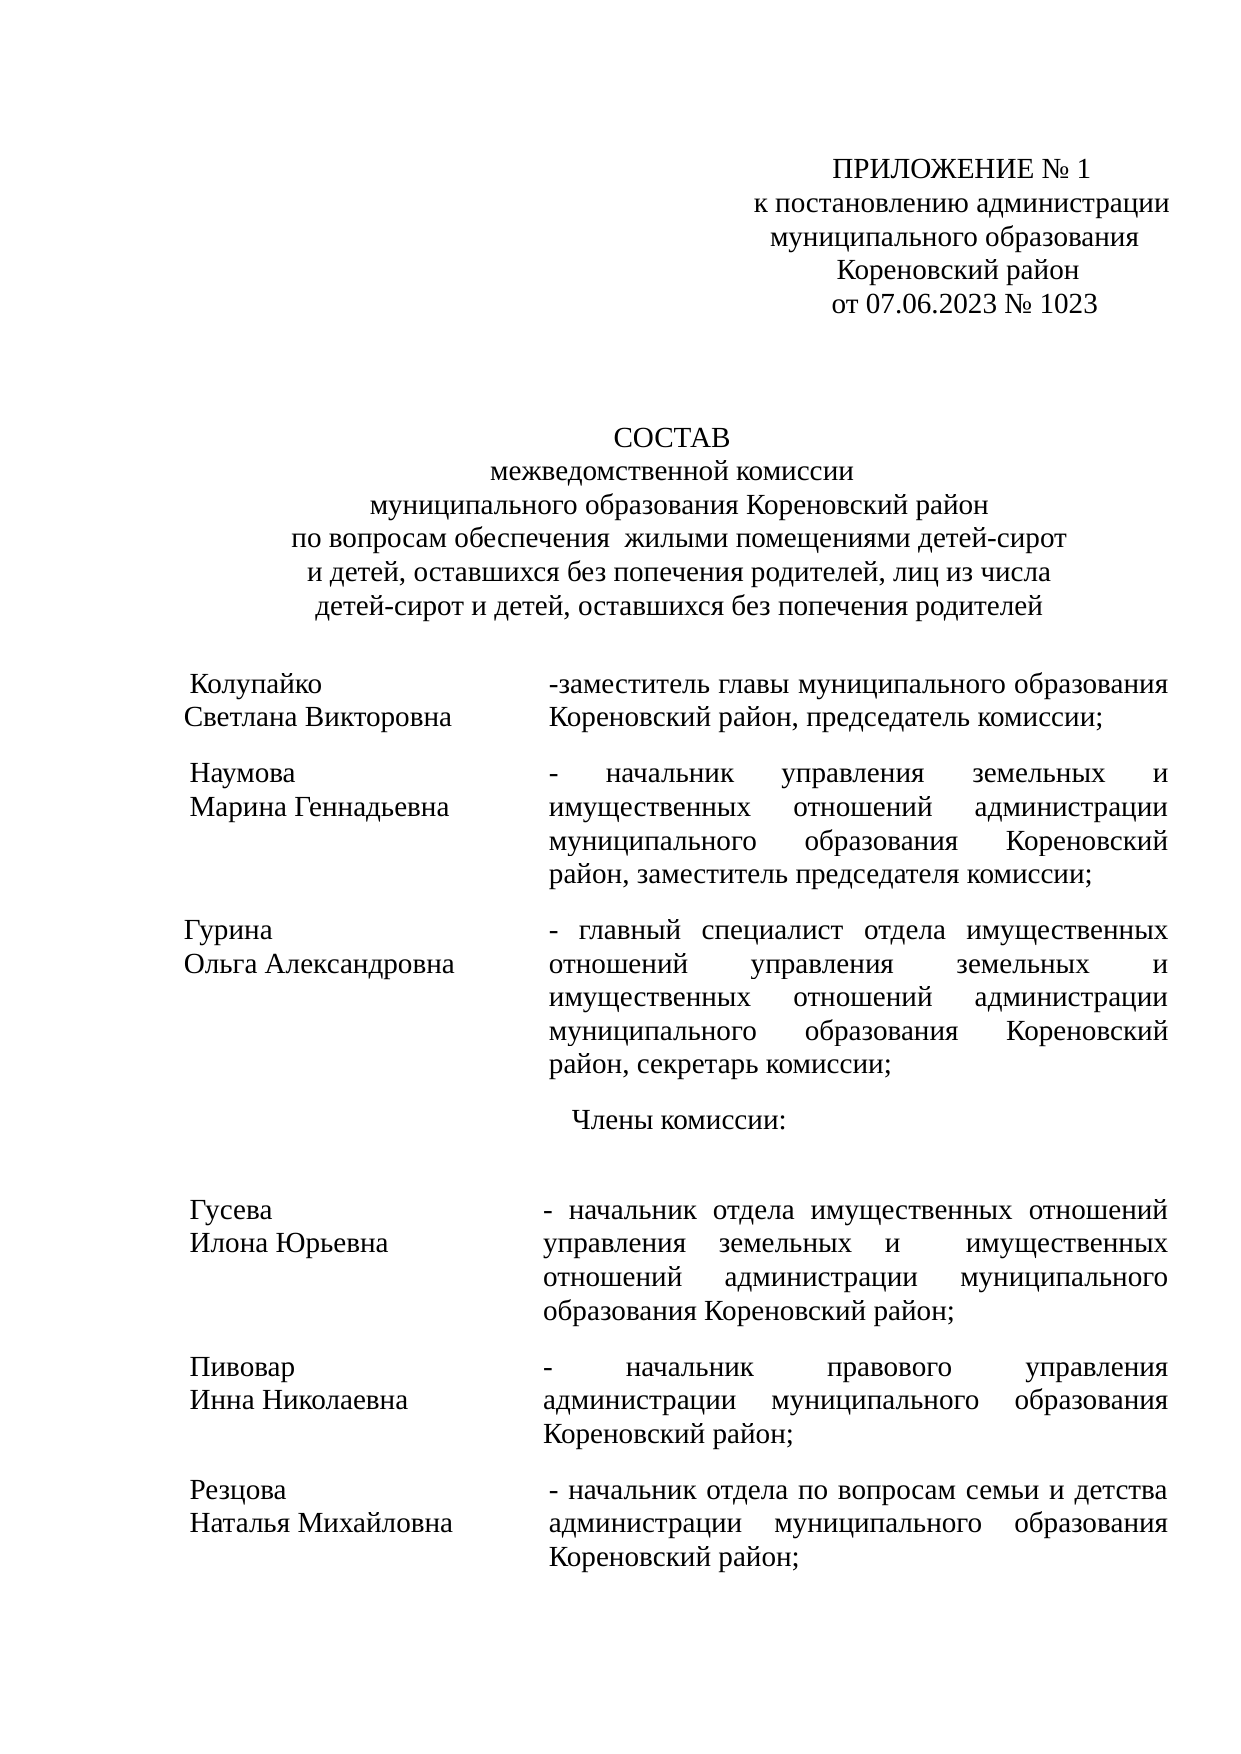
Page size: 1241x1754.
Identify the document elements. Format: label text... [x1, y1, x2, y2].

table_cell - начальник отдела имущественных отношений управления земельных и имущественных отношений администрации муниципального образования Кореновский район; [538, 1181, 1180, 1337]
table_cell Члены комиссии: [178, 1091, 1180, 1181]
table_cell - начальник отдела по вопросам семьи и детства администрации муниципального образования Кореновский район; [538, 1461, 1180, 1584]
text детей-сирот и детей, оставшихся без попечения родителей [177, 588, 1181, 621]
text к постановлению администрации [735, 185, 1181, 219]
text муниципального образования [735, 219, 1181, 252]
table_header Колупайко Светлана Викторовна [178, 655, 537, 744]
table_cell Гусева Илона Юрьевна [178, 1181, 537, 1337]
table_cell Наумова Марина Геннадьевна [178, 744, 537, 901]
table_cell - начальник правового управления администрации муниципального образования Кореновский район; [538, 1338, 1180, 1461]
text СОСТАВ [177, 420, 1181, 453]
table_cell Пивовар Инна Николаевна [178, 1338, 537, 1461]
text от 07.06.2023 № 1023 [748, 286, 1181, 319]
text Кореновский район [735, 252, 1181, 286]
text и детей, оставшихся без попечения родителей, лиц из числа [177, 554, 1181, 588]
text ПРИЛОЖЕНИЕ № 1 [735, 152, 1181, 185]
table_cell Гурина Ольга Александровна [178, 901, 537, 1091]
text по вопросам обеспечения жилыми помещениями детей-сирот [177, 521, 1181, 554]
subtitle муниципального образования Кореновский район [177, 487, 1181, 521]
text межведомственной комиссии [177, 453, 1181, 487]
table_cell - начальник управления земельных и имущественных отношений администрации муниципального образования Кореновский район, заместитель председателя комиссии; [538, 744, 1180, 901]
table_cell Резцова Наталья Михайловна [178, 1461, 537, 1584]
table_header -заместитель главы муниципального образования Кореновский район, председатель комиссии; [538, 655, 1180, 744]
table_cell - главный специалист отдела имущественных отношений управления земельных и имущественных отношений администрации муниципального образования Кореновский район, секретарь комиссии; [538, 901, 1180, 1091]
